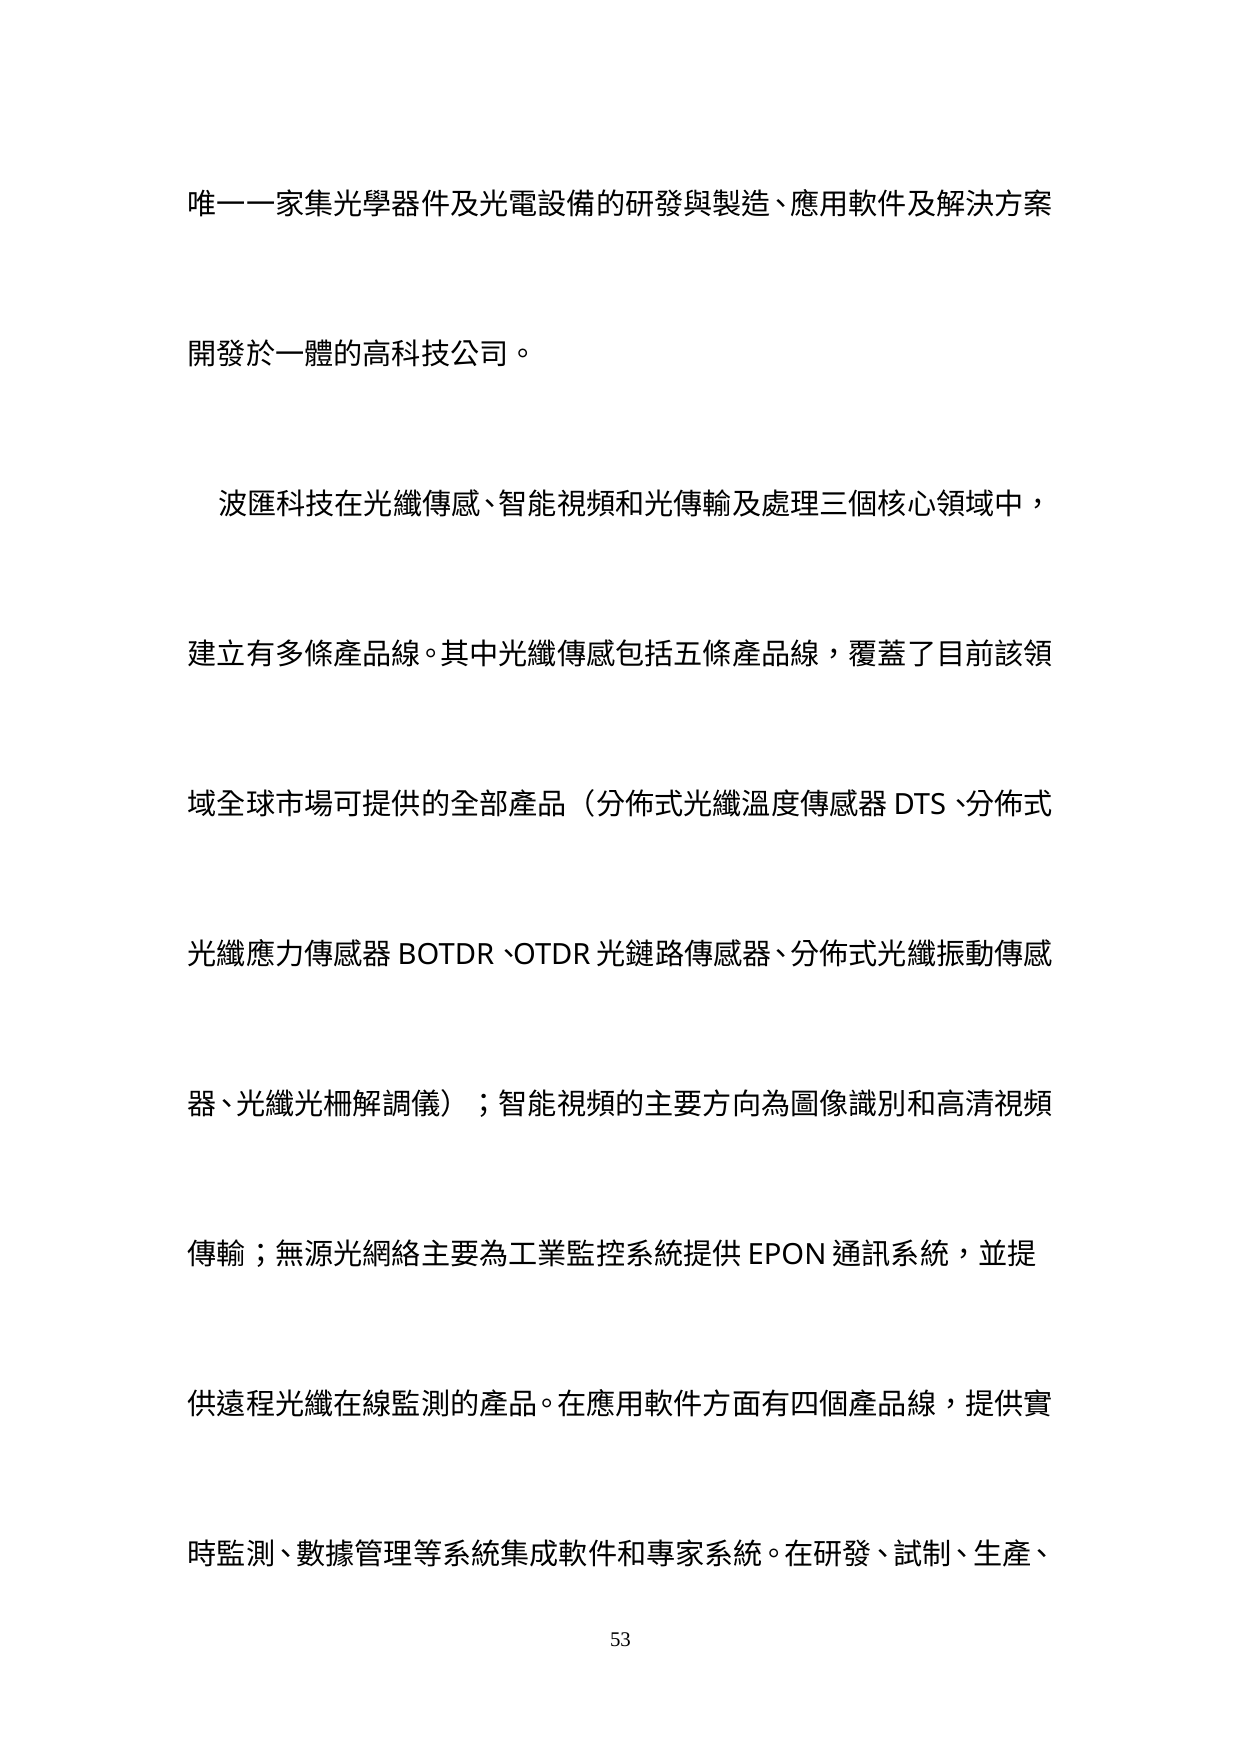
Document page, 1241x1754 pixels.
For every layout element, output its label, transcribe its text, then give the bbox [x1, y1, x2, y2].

text 上海波匯通信科技有限公司於2002年成立於國家級高新技術園區-上海浦東新區張江高科技園區，是一家從事自主研發、提供先進光電設備和安全監控解決方案的高科技公司。公司投資規模逾人民幣一億元，總部及研發中心位於上海張江高科園區，在北京、廣州、成都、西安、香港、英國、美國等地設有分支機構。波匯科技是目前國內唯一一家集光學器件及光電設備的研發與製造、應用軟件及解決方案開發於一體的高科技公司。 波匯科技在光纖傳感、智能視頻和光傳輸及處理三個核心領域中，建立有多條產品線。其中光纖傳感包括五條產品線，覆蓋了目前該領域全球市場可提供的全部產品（分佈式光纖溫度傳感器DTS、分佈式光纖應力傳感器BOTDR、OTDR光鏈路傳感器、分佈式光纖振動傳感器、光纖光柵解調儀）；智能視頻的主要方向為圖像識別和高清視頻傳輸；無源光網絡主要為工業監控系統提供EPON通訊系統，並提供遠程光纖在線監測的產品。在應用軟件方面有四個產品線，提供實時監測、數據管理等系統集成軟件和專家系統。在研發、試制、生產、售前售後等流程中均遵循ISO9001:2008質量體系認證的方法。波匯科技建立了完善的售前售後服務體系，向客戶提供全面的技術服務，包括方案設計、系統安裝、調試、培訓和維護、數據分析和諮詢等。 經過近十年快速穩定的發展，波匯科技已經成為消防、安防等領域的領軍企業。 [187, 164, 1053, 1589]
